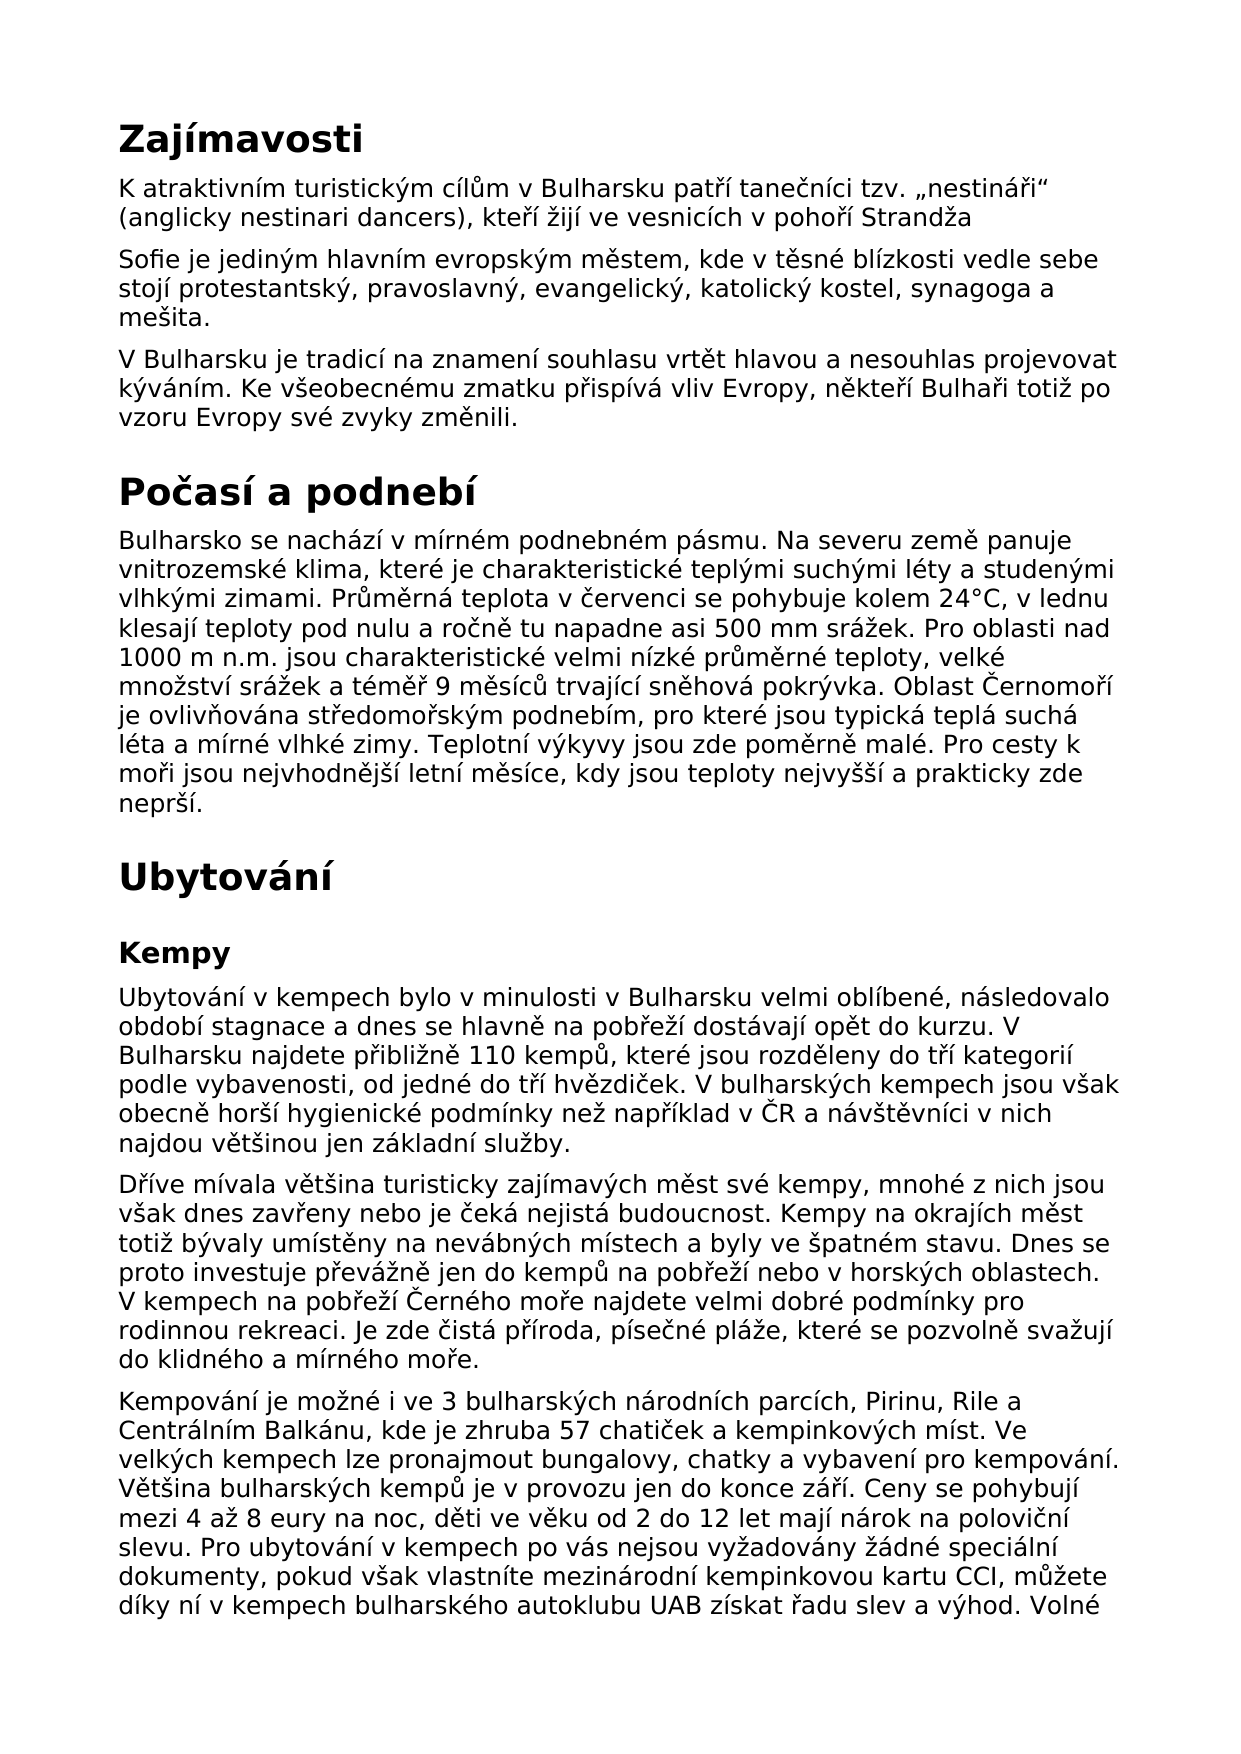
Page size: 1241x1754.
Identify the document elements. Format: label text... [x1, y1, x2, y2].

text K atraktivním turistickým cílům v Bulharsku patří tanečníci tzv. „nestináři“ (anglicky nestinari dancers), kteří žijí ve vesnicích v pohoří Strandža [118, 174, 1122, 233]
subtitle Počasí a podnebí [118, 470, 1122, 514]
subtitle Ubytování [118, 855, 1122, 899]
text Sofie je jediným hlavním evropským městem, kde v těsné blízkosti vedle sebe stojí protestantský, pravoslavný, evangelický, katolický kostel, synagoga a mešita. [118, 245, 1122, 333]
subtitle Zajímavosti [118, 118, 1122, 162]
text Dříve mívala většina turisticky zajímavých měst své kempy, mnohé z nich jsou však dnes zavřeny nebo je čeká nejistá budoucnost. Kempy na okrajích měst totiž bývaly umístěny na nevábných místech a byly ve špatném stavu. Dnes se proto investuje převážně jen do kempů na pobřeží nebo v horských oblastech. V kempech na pobřeží Černého moře najdete velmi dobré podmínky pro rodinnou rekreaci. Je zde čistá příroda, písečné pláže, které se pozvolně svažují do klidného a mírného moře. [118, 1171, 1122, 1375]
text V Bulharsku je tradicí na znamení souhlasu vrtět hlavou a nesouhlas projevovat kýváním. Ke všeobecnému zmatku přispívá vliv Evropy, někteří Bulhaři totiž po vzoru Evropy své zvyky změnili. [118, 345, 1122, 433]
text Ubytování v kempech bylo v minulosti v Bulharsku velmi oblíbené, následovalo období stagnace a dnes se hlavně na pobřeží dostávají opět do kurzu. V Bulharsku najdete přibližně 110 kempů, které jsou rozděleny do tří kategorií podle vybavenosti, od jedné do tří hvězdiček. V bulharských kempech jsou však obecně horší hygienické podmínky než například v ČR a návštěvníci v nich najdou většinou jen základní služby. [118, 983, 1122, 1158]
subtitle Kempy [118, 937, 1122, 971]
text Bulharsko se nachází v mírném podnebném pásmu. Na severu země panuje vnitrozemské klima, které je charakteristické teplými suchými léty a studenými vlhkými zimami. Průměrná teplota v červenci se pohybuje kolem 24°C, v lednu klesají teploty pod nulu a ročně tu napadne asi 500 mm srážek. Pro oblasti nad 1000 m n.m. jsou charakteristické velmi nízké průměrné teploty, velké množství srážek a téměř 9 měsíců trvající sněhová pokrývka. Oblast Černomoří je ovlivňována středomořským podnebím, pro které jsou typická teplá suchá léta a mírné vlhké zimy. Teplotní výkyvy jsou zde poměrně malé. Pro cesty k moři jsou nejvhodnější letní měsíce, kdy jsou teploty nejvyšší a prakticky zde neprší. [118, 526, 1122, 818]
text Kempování je možné i ve 3 bulharských národních parcích, Pirinu, Rile a Centrálním Balkánu, kde je zhruba 57 chatiček a kempinkových míst. Ve velkých kempech lze pronajmout bungalovy, chatky a vybavení pro kempování. Většina bulharských kempů je v provozu jen do konce září. Ceny se pohybují mezi 4 až 8 eury na noc, děti ve věku od 2 do 12 let mají nárok na poloviční slevu. Pro ubytování v kempech po vás nejsou vyžadovány žádné speciální dokumenty, pokud však vlastníte mezinárodní kempinkovou kartu CCI, můžete díky ní v kempech bulharského autoklubu UAB získat řadu slev a výhod. Volné [118, 1387, 1122, 1621]
